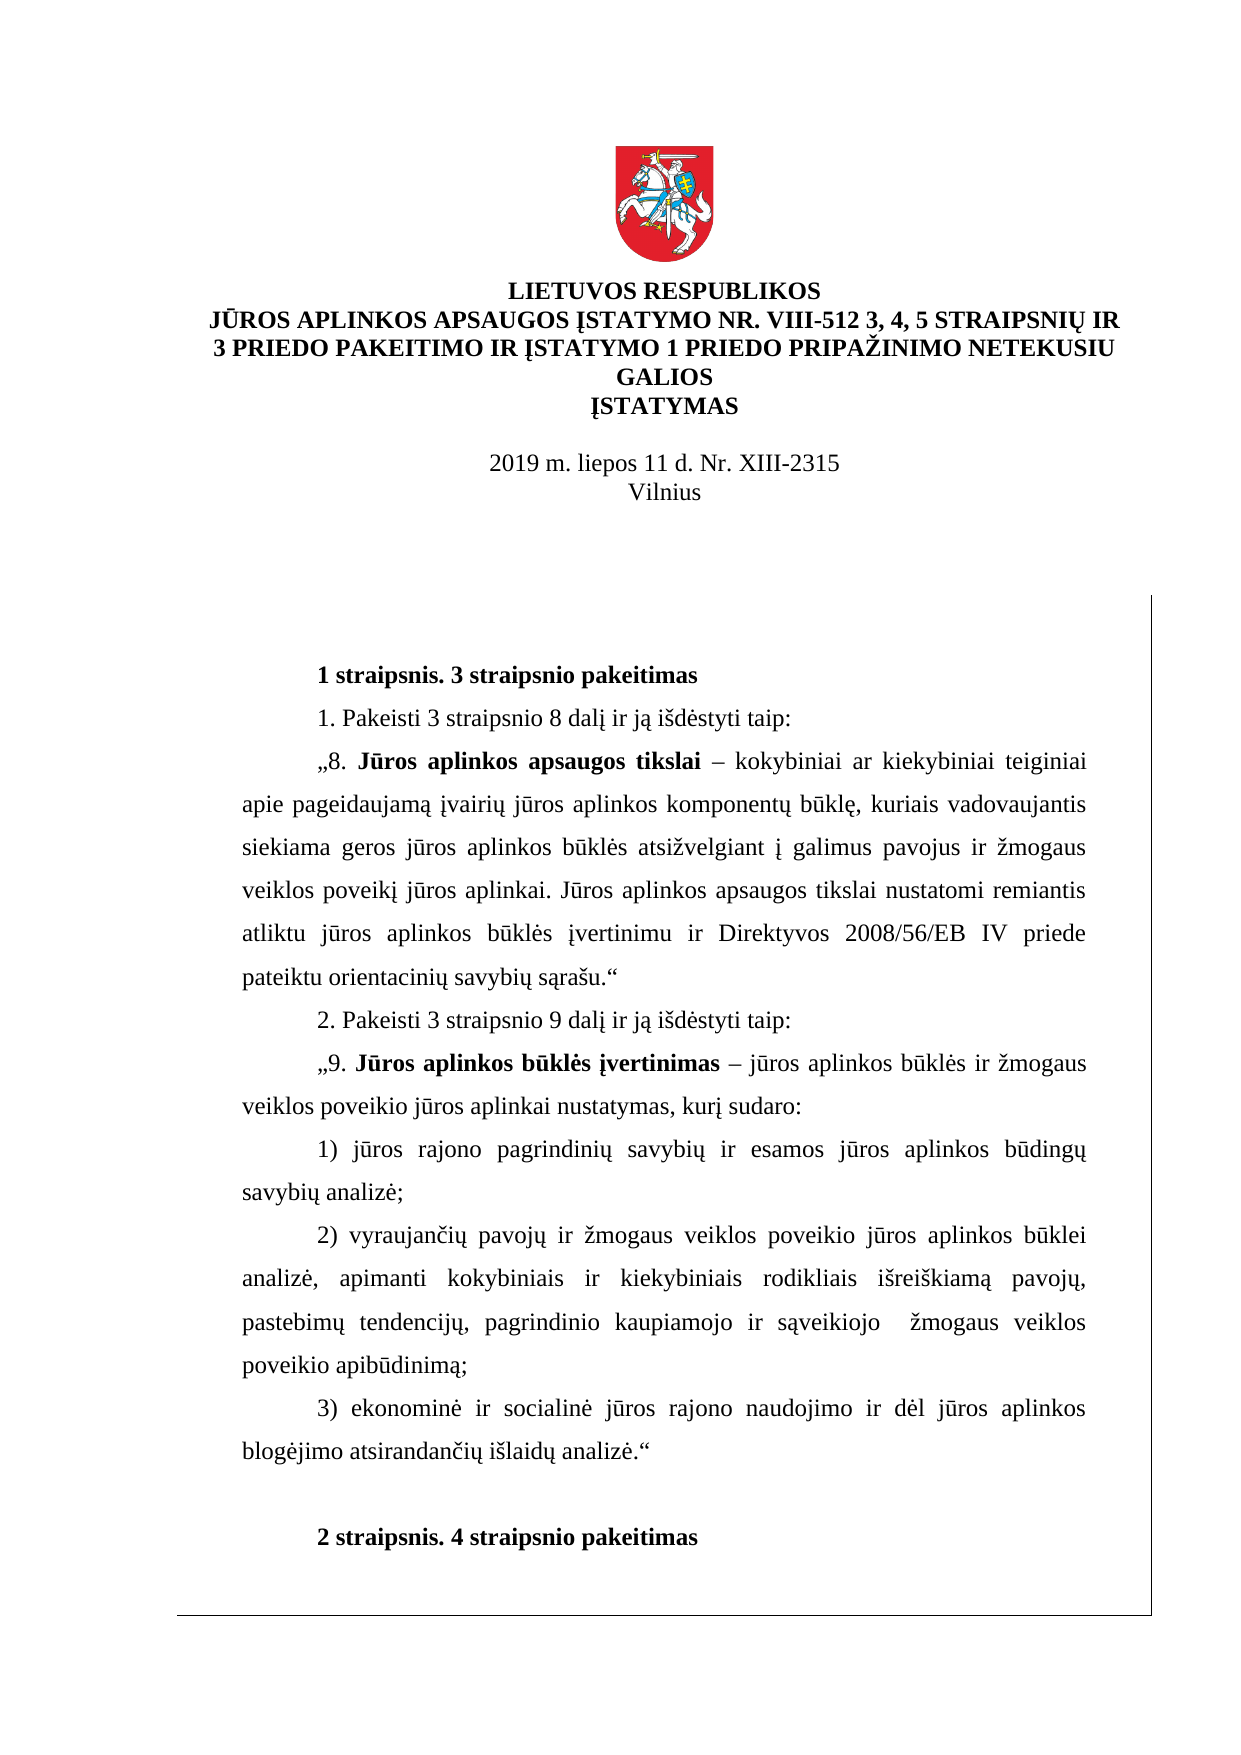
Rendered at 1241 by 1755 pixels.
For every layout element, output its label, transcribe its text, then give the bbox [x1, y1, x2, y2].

text 3) ekonominė ir socialinė jūros rajono naudojimo ir dėl jūros aplinkos blogėjimo atsirandančių išlaidų analizė.“ [177, 1328, 1152, 1458]
text Vilnius [177, 477, 1152, 506]
text 2) vyraujančių pavojų ir žmogaus veiklos poveikio jūros aplinkos būklei analizė, apimanti kokybiniais ir kiekybiniais rodikliais išreiškiamą pavojų, pastebimų tendencijų, pagrindinio kaupiamojo ir sąveikiojo žmogaus veiklos poveikio apibūdinimą; [177, 1156, 1152, 1328]
text „8. Jūros aplinkos apsaugos tikslai – kokybiniai ar kiekybiniai teiginiai apie pageidaujamą įvairių jūros aplinkos komponentų būklę, kuriais vadovaujantis siekiama geros jūros aplinkos būklės atsižvelgiant į galimus pavojus ir žmogaus veiklos poveikį jūros aplinkai. Jūros aplinkos apsaugos tikslai nustatomi remiantis atliktu jūros aplinkos būklės įvertinimu ir Direktyvos 2008/56/EB IV priede pateiktu orientacinių savybių sąrašu.“ [177, 681, 1152, 940]
text 2019 m. liepos 11 d. Nr. XIII-2315 [177, 448, 1152, 477]
text 2 straipsnis. 4 straipsnio pakeitimas [177, 1458, 1152, 1615]
text 1) jūros rajono pagrindinių savybių ir esamos jūros aplinkos būdingų savybių analizė; [177, 1069, 1152, 1156]
text LIETUVOS RESPUBLIKOS [177, 276, 1152, 305]
text 1. Pakeisti 3 straipsnio 8 dalį ir ją išdėstyti taip: [177, 638, 1152, 681]
text 2. Pakeisti 3 straipsnio 9 dalį ir ją išdėstyti taip: [177, 940, 1152, 983]
text „9. Jūros aplinkos būklės įvertinimas – jūros aplinkos būklės ir žmogaus veiklos poveikio jūros aplinkai nustatymas, kurį sudaro: [177, 983, 1152, 1069]
text ĮSTATYMAS [177, 391, 1152, 420]
text JŪROS APLINKOS APSAUGOS ĮSTATYMO NR. VIII-512 3, 4, 5 STRAIPSNIŲ IR 3 PRIEDO PAKEITIMO IR ĮSTATYMO 1 PRIEDO PRIPAŽINIMO NETEKUSIU GALIOS [177, 305, 1152, 391]
text 1 straipsnis. 3 straipsnio pakeitimas [177, 595, 1151, 638]
